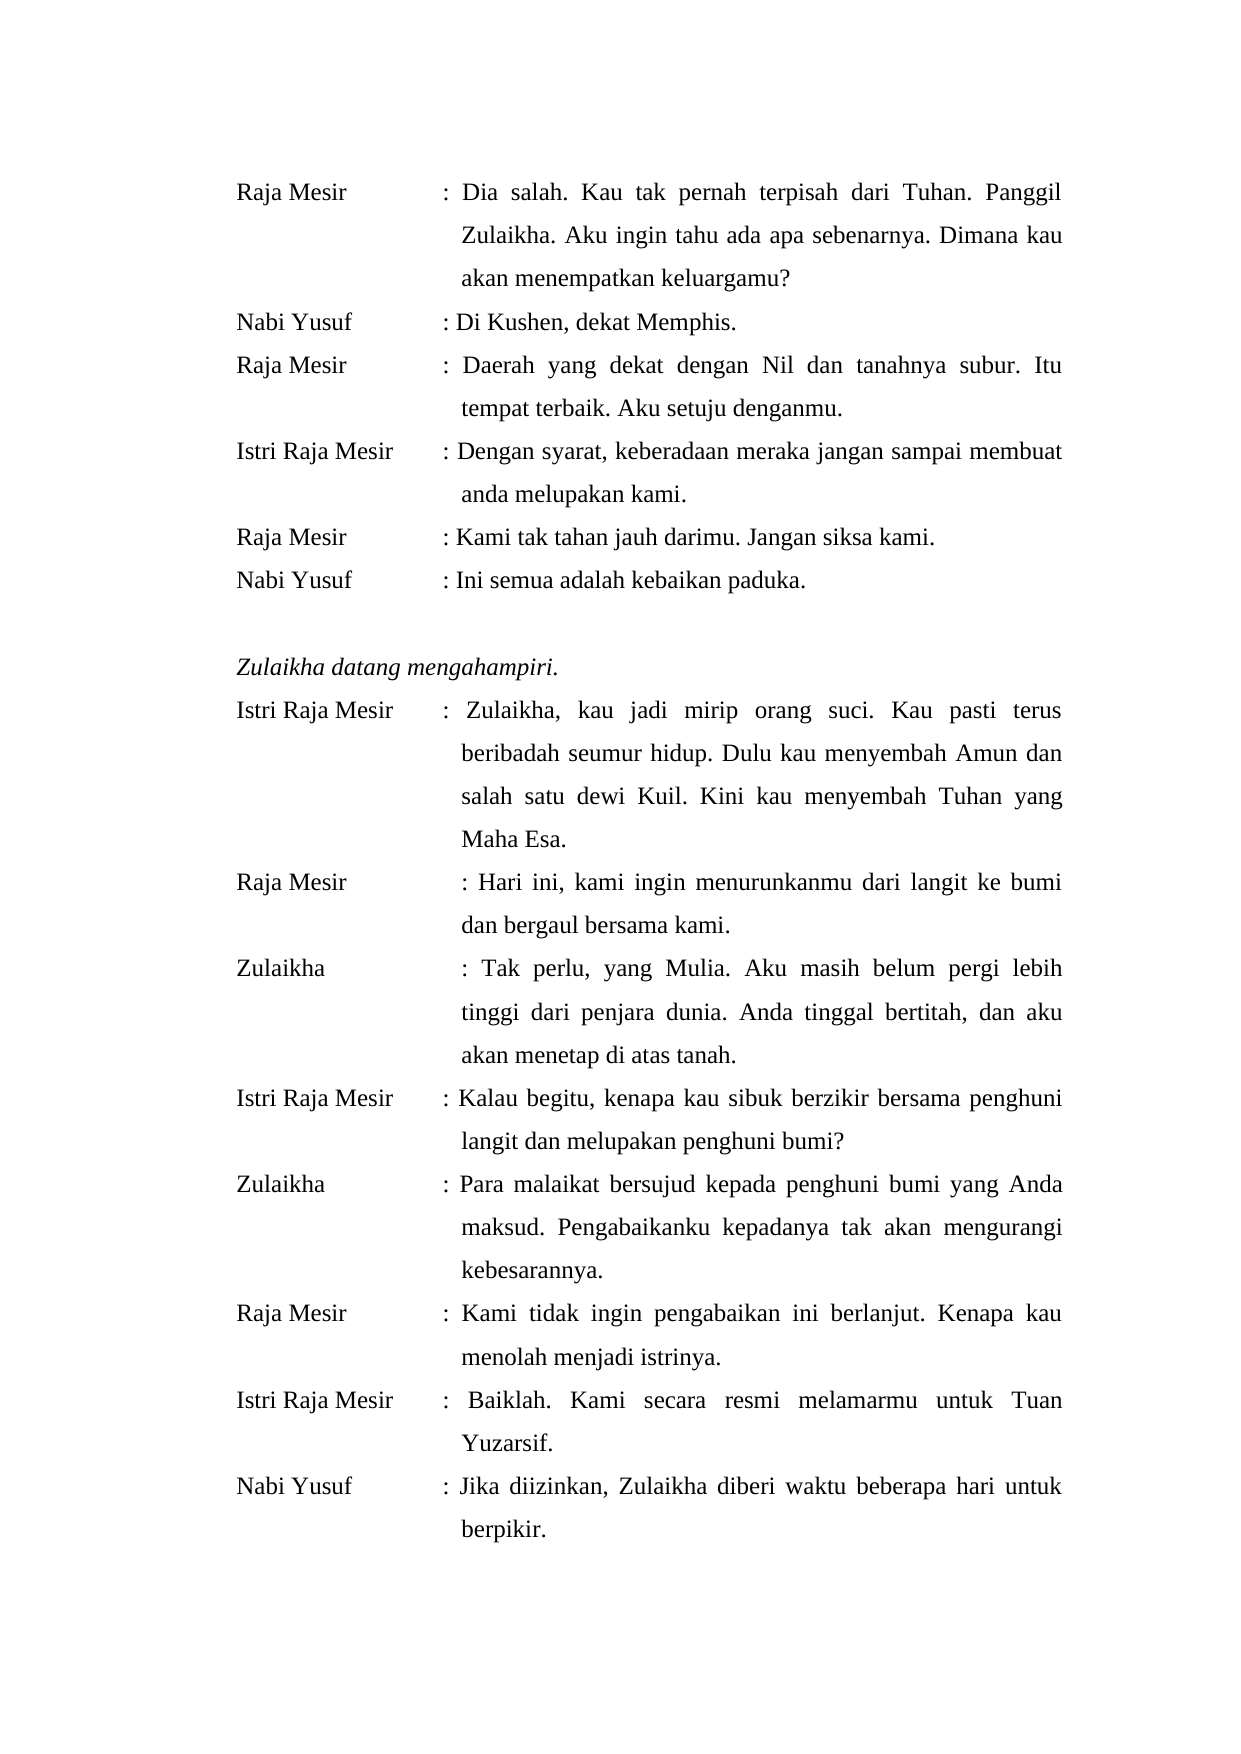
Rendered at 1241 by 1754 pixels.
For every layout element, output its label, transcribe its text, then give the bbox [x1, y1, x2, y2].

text Nabi Yusuf : Ini semua adalah kebaikan paduka. [236, 565, 1063, 594]
text Istri Raja Mesir : Kalau begitu, kenapa kau sibuk berzikir bersama penghuni langit dan melupakan penghuni bumi? [236, 1083, 1063, 1155]
text Raja Mesir : Hari ini, kami ingin menurunkanmu dari langit ke bumi dan bergaul bersama kami. [236, 867, 1063, 939]
text Zulaikha : Para malaikat bersujud kepada penghuni bumi yang Anda maksud. Pengabaikanku kepadanya tak akan mengurangi kebesarannya. [236, 1169, 1063, 1284]
text Istri Raja Mesir : Baiklah. Kami secara resmi melamarmu untuk Tuan Yuzarsif. [236, 1385, 1063, 1457]
text Raja Mesir : Dia salah. Kau tak pernah terpisah dari Tuhan. Panggil Zulaikha. Aku ingin tahu ada apa sebenarnya. Dimana kau akan menempatkan keluargamu? [236, 177, 1063, 292]
text Nabi Yusuf : Jika diizinkan, Zulaikha diberi waktu beberapa hari untuk berpikir. [236, 1471, 1063, 1543]
text Zulaikha datang mengahampiri. [236, 652, 1063, 680]
text Istri Raja Mesir : Dengan syarat, keberadaan meraka jangan sampai membuat anda melupakan kami. [236, 436, 1063, 508]
text Raja Mesir : Kami tidak ingin pengabaikan ini berlanjut. Kenapa kau menolah menjadi istrinya. [236, 1298, 1063, 1370]
text Nabi Yusuf : Di Kushen, dekat Memphis. [236, 307, 1063, 335]
text Zulaikha : Tak perlu, yang Mulia. Aku masih belum pergi lebih tinggi dari penjara dunia. Anda tinggal bertitah, dan aku akan menetap di atas tanah. [236, 953, 1063, 1068]
text Raja Mesir : Kami tak tahan jauh darimu. Jangan siksa kami. [236, 522, 1063, 551]
text Raja Mesir : Daerah yang dekat dengan Nil dan tanahnya subur. Itu tempat terbaik. Aku setuju denganmu. [236, 350, 1063, 422]
text Istri Raja Mesir : Zulaikha, kau jadi mirip orang suci. Kau pasti terus beribadah seumur hidup. Dulu kau menyembah Amun dan salah satu dewi Kuil. Kini kau menyembah Tuhan yang Maha Esa. [236, 695, 1063, 853]
